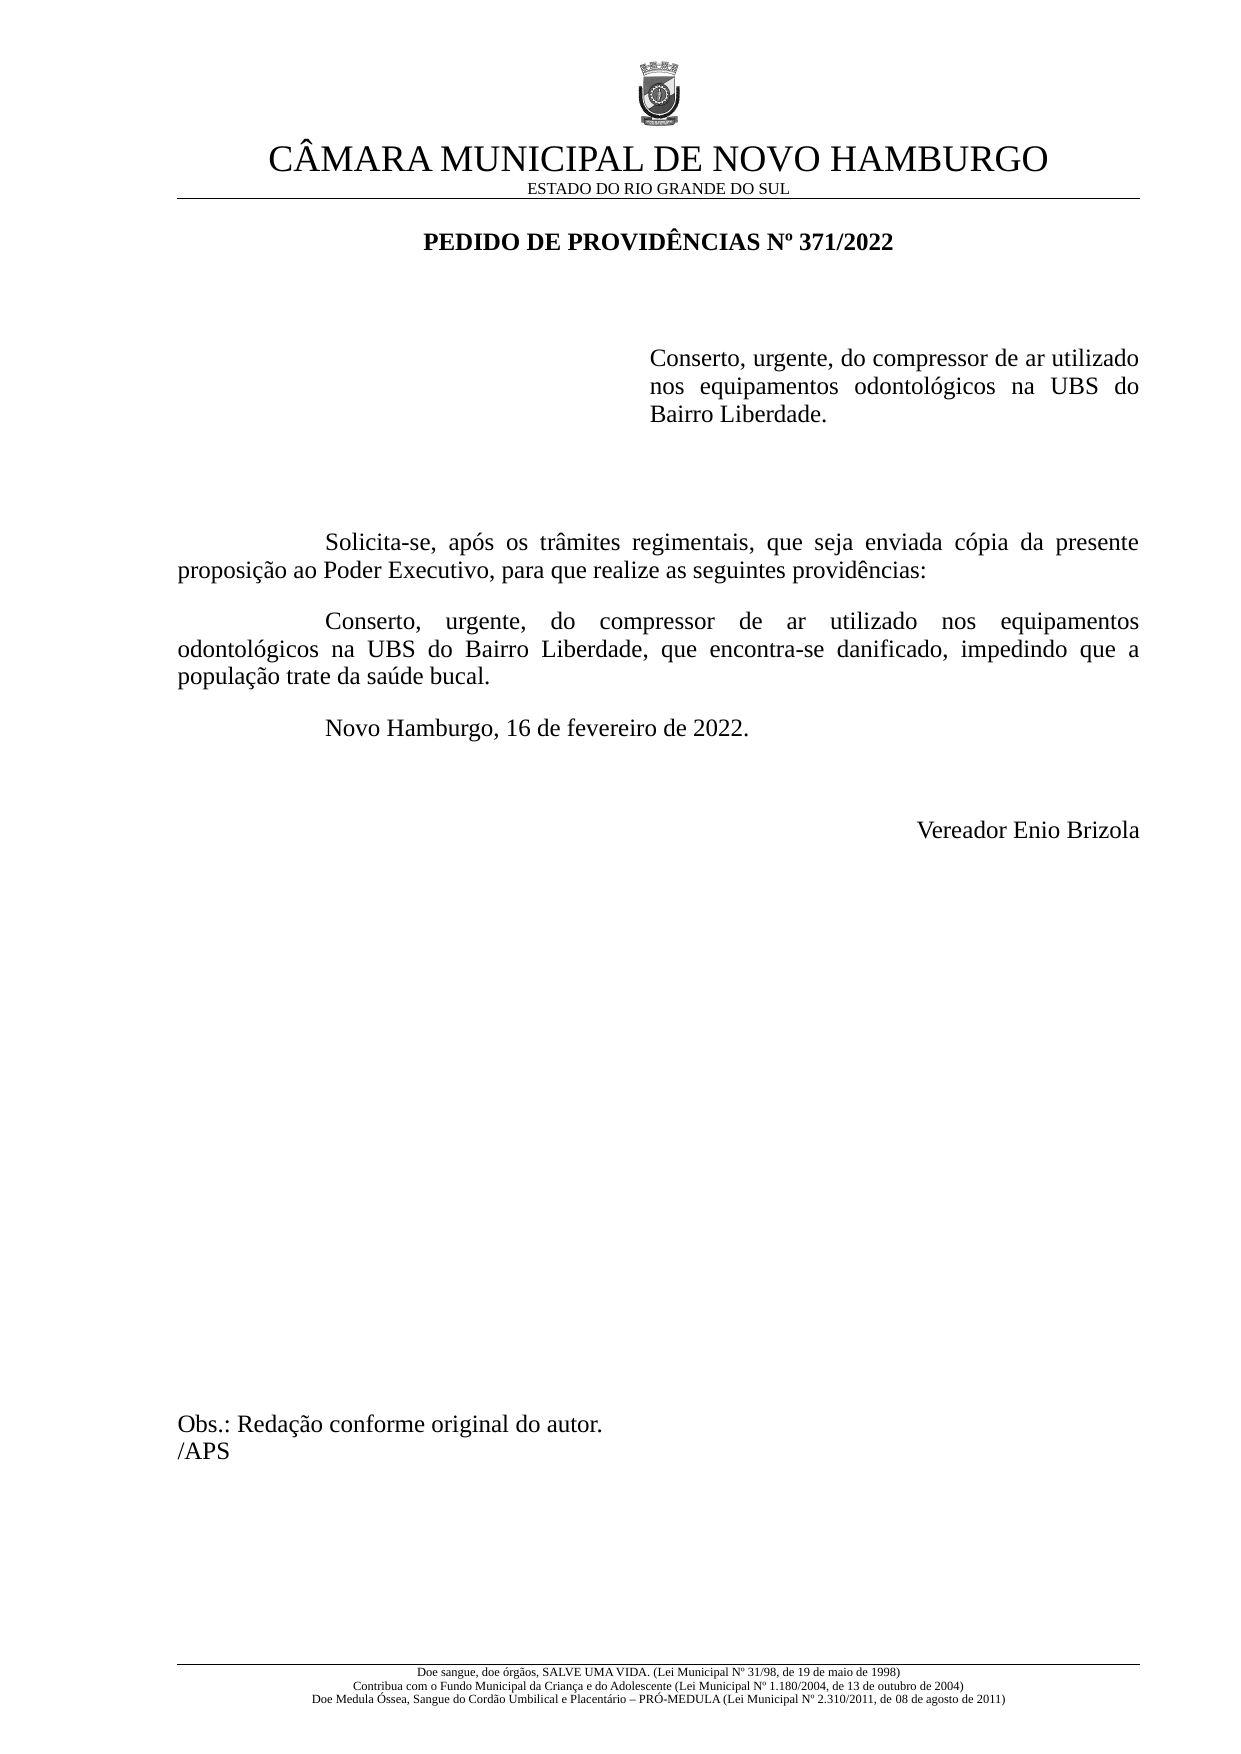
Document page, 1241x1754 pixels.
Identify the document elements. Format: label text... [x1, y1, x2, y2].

text Novo Hamburgo, 16 de fevereiro de 2022. [177, 714, 1140, 741]
text /APS [177, 1437, 1140, 1465]
text Obs.: Redação conforme original do autor. [177, 1410, 1140, 1437]
text Vereador Enio Brizola [177, 816, 1140, 844]
text Solicita-se, após os trâmites regimentais, que seja enviada cópia da presente proposição ao Poder Executivo, para que realize as seguintes providências: [177, 528, 1140, 583]
text PEDIDO DE PROVIDÊNCIAS Nº 371/2022 [177, 228, 1140, 256]
text Conserto, urgente, do compressor de ar utilizado nos equipamentos odontológicos na UBS do Bairro Liberdade. [649, 344, 1140, 428]
text Conserto, urgente, do compressor de ar utilizado nos equipamentos odontológicos na UBS do Bairro Liberdade, que encontra-se danificado, impedindo que a população trate da saúde bucal. [177, 607, 1140, 690]
